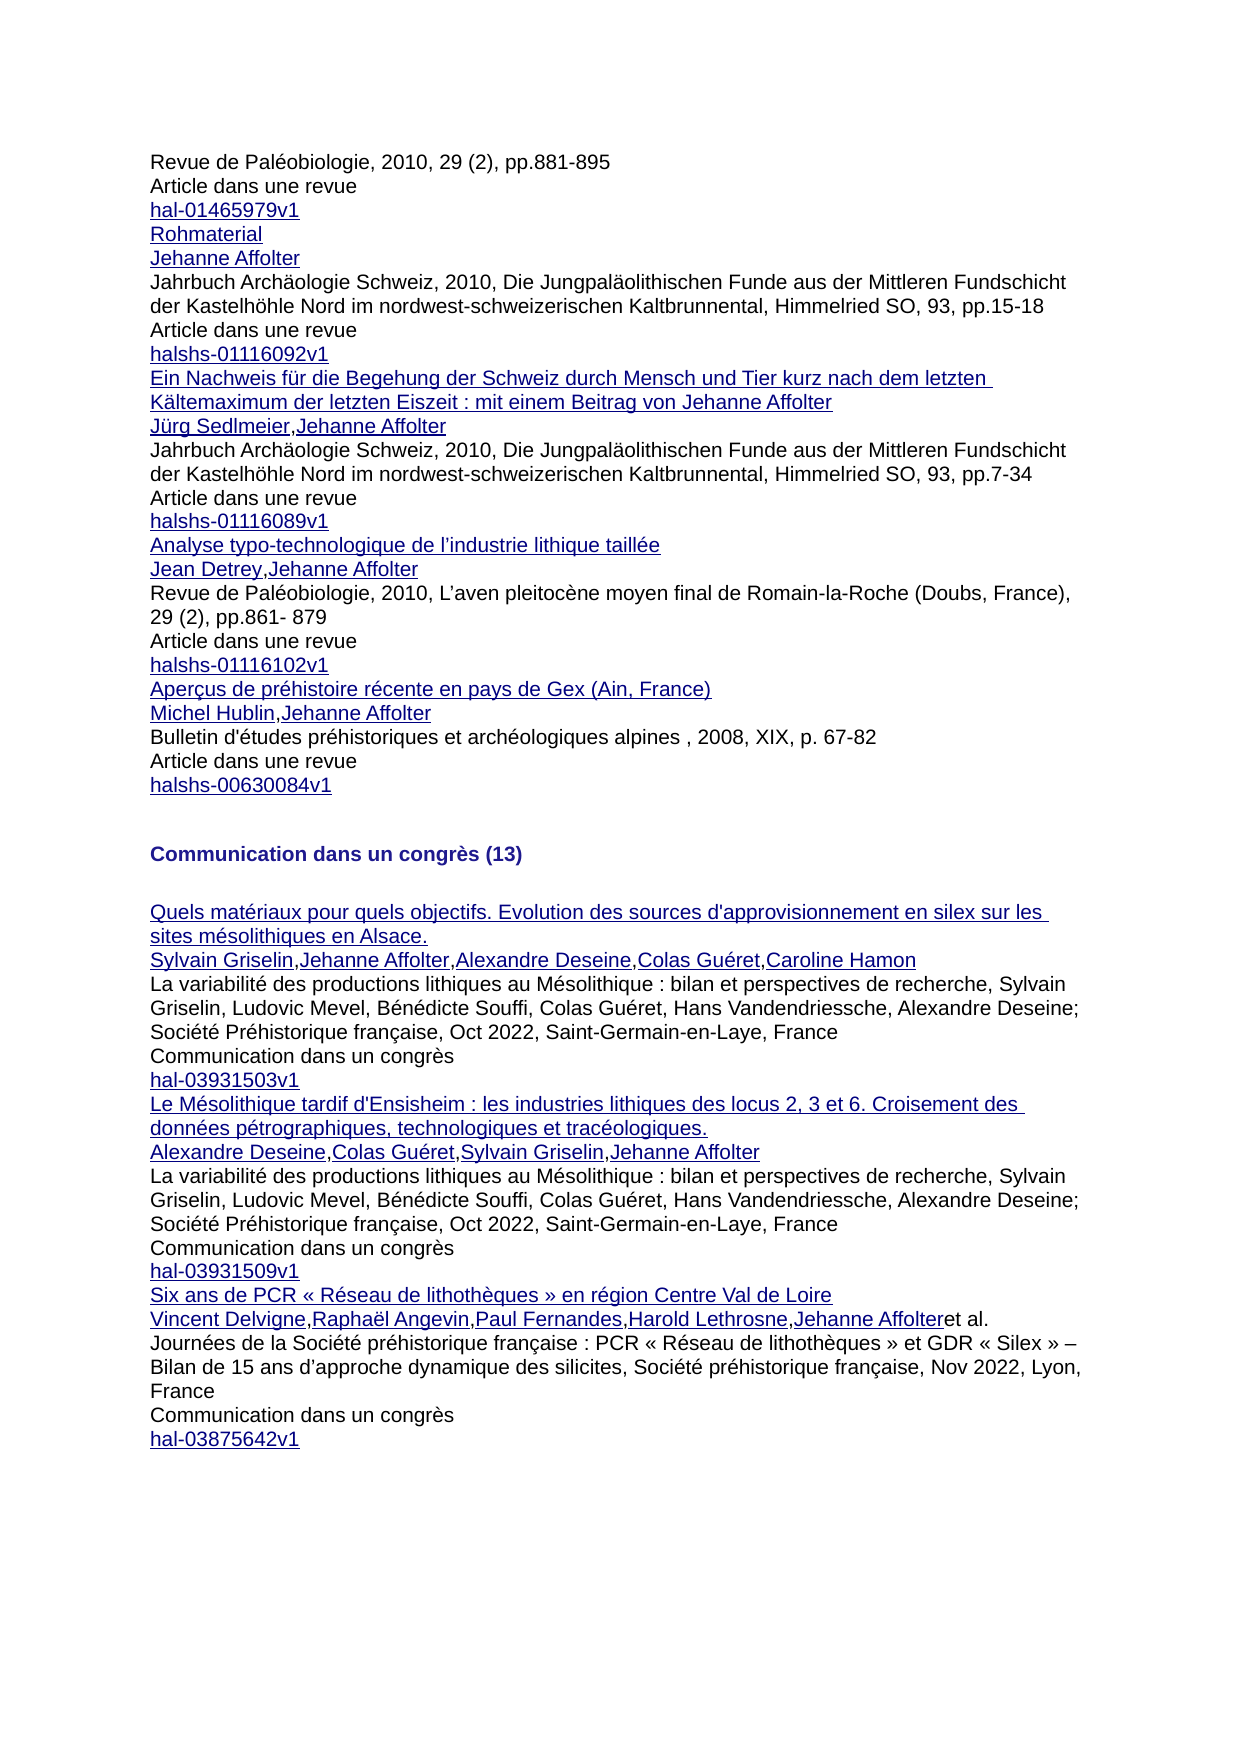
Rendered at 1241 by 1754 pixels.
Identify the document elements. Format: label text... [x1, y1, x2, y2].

table_header Quels matériaux pour quels objectifs. Evolution des sources d'approvisionnement en silex sur les sites mésolithiques en Alsace. Sylvain Griselin,Jehanne Affolter,Alexandre Deseine,Colas Guéret,Caroline Hamon La variabilité des productions lithiques au Mésolithique : bilan et perspectives de recherche, Sylvain Griselin, Ludovic Mevel, Bénédicte Souffi, Colas Guéret, Hans Vandendriessche, Alexandre Deseine; Société Préhistorique française, Oct 2022, Saint-Germain-en-Laye, France Communication dans un congrès hal-03931503v1 [150, 900, 1090, 1092]
table_cell Analyse typo-technologique de l’industrie lithique taillée Jean Detrey,Jehanne Affolter Revue de Paléobiologie, 2010, L’aven pleitocène moyen final de Romain-la-Roche (Doubs, France), 29 (2), pp.861- 879 Article dans une revue halshs-01116102v1 [150, 533, 1090, 677]
table_cell Six ans de PCR « Réseau de lithothèques » en région Centre Val de Loire Vincent Delvigne,Raphaël Angevin,Paul Fernandes,Harold Lethrosne,Jehanne Affolteret al. Journées de la Société préhistorique française : PCR « Réseau de lithothèques » et GDR « Silex » – Bilan de 15 ans d’approche dynamique des silicites, Société préhistorique française, Nov 2022, Lyon, France Communication dans un congrès hal-03875642v1 [150, 1283, 1090, 1451]
table_cell Revue de Paléobiologie, 2010, 29 (2), pp.881-895 Article dans une revue hal-01465979v1 [150, 150, 1090, 222]
table_cell Rohmaterial Jehanne Affolter Jahrbuch Archäologie Schweiz, 2010, Die Jungpaläolithischen Funde aus der Mittleren Fundschicht der Kastelhöhle Nord im nordwest-schweizerischen Kaltbrunnental, Himmelried SO, 93, pp.15-18 Article dans une revue halshs-01116092v1 [150, 222, 1090, 366]
subtitle Communication dans un congrès (13) [150, 842, 1090, 866]
table_cell Ein Nachweis für die Begehung der Schweiz durch Mensch und Tier kurz nach dem letzten Kältemaximum der letzten Eiszeit : mit einem Beitrag von Jehanne Affolter Jürg Sedlmeier,Jehanne Affolter Jahrbuch Archäologie Schweiz, 2010, Die Jungpaläolithischen Funde aus der Mittleren Fundschicht der Kastelhöhle Nord im nordwest-schweizerischen Kaltbrunnental, Himmelried SO, 93, pp.7-34 Article dans une revue halshs-01116089v1 [150, 366, 1090, 533]
table_cell Aperçus de préhistoire récente en pays de Gex (Ain, France) Michel Hublin,Jehanne Affolter Bulletin d'études préhistoriques et archéologiques alpines , 2008, XIX, p. 67-82 Article dans une revue halshs-00630084v1 [150, 677, 1090, 797]
table_cell Le Mésolithique tardif d'Ensisheim : les industries lithiques des locus 2, 3 et 6. Croisement des données pétrographiques, technologiques et tracéologiques. Alexandre Deseine,Colas Guéret,Sylvain Griselin,Jehanne Affolter La variabilité des productions lithiques au Mésolithique : bilan et perspectives de recherche, Sylvain Griselin, Ludovic Mevel, Bénédicte Souffi, Colas Guéret, Hans Vandendriessche, Alexandre Deseine; Société Préhistorique française, Oct 2022, Saint-Germain-en-Laye, France Communication dans un congrès hal-03931509v1 [150, 1092, 1090, 1283]
